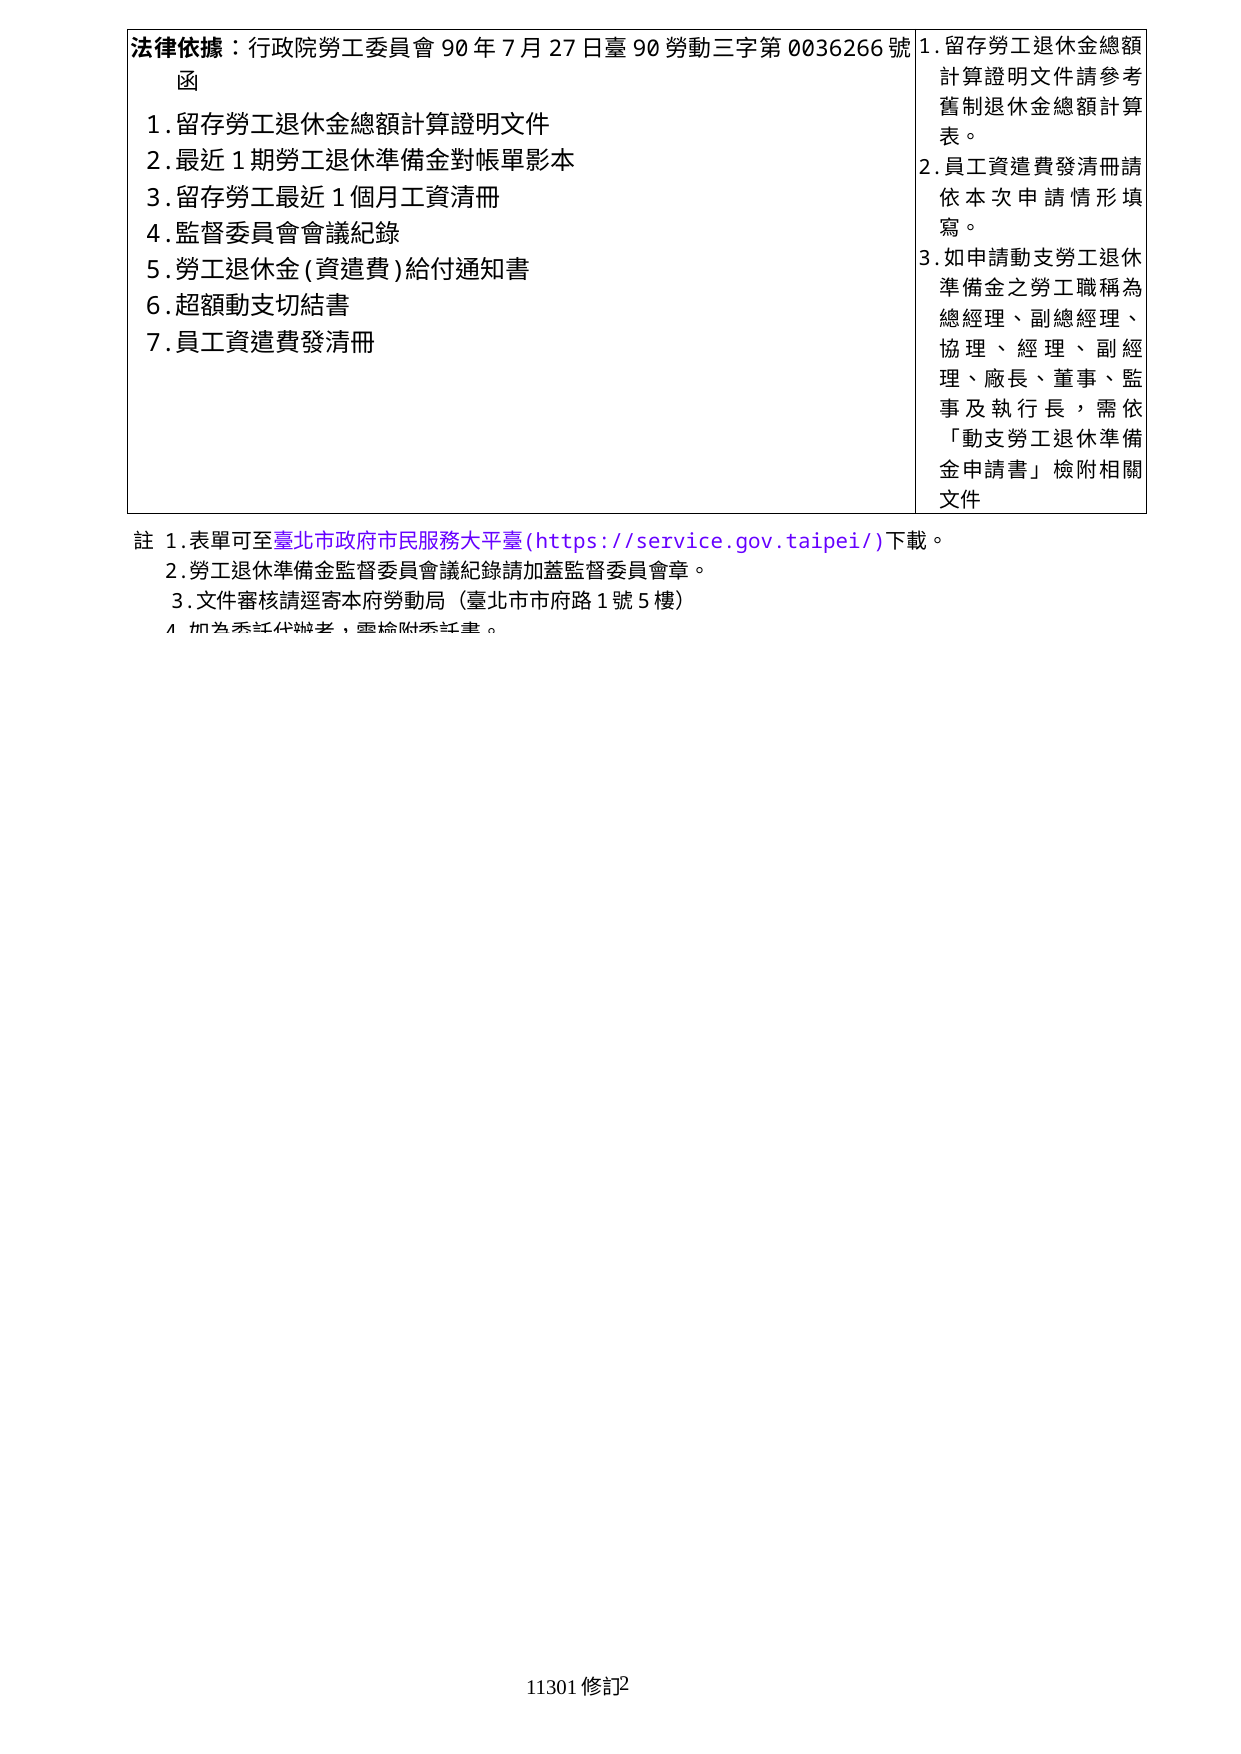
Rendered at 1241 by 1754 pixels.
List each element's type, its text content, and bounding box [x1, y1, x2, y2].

text 2.勞工退休準備金監督委員會議紀錄請加蓋監督委員會章。 [133, 554, 944, 585]
text 註 1.表單可至臺北市政府市民服務大平臺(https://service.gov.taipei/)下載。 [133, 524, 944, 554]
text 3.文件審核請逕寄本府勞動局（臺北市市府路1號5樓） [133, 585, 944, 615]
table_cell 1.留存勞工退休金總額計算證明文件請參考舊制退休金總額計算表。 2.員工資遣費發清冊請依本次申請情形填寫。 3.如申請動支勞工退休準備金之勞工職稱為總經理、副總經理、協理、經理、副經理、廠長、董事、監事及執行長，需依「動支勞工退休準備金申請書」檢附相關文件 [916, 30, 1146, 513]
table_cell 法律依據：行政院勞工委員會90年7月27日臺90勞動三字第0036266號函 1.留存勞工退休金總額計算證明文件 2.最近1期勞工退休準備金對帳單影本 3.留存勞工最近1個月工資清冊 4.監督委員會會議紀錄 5.勞工退休金(資遣費)給付通知書 6.超額動支切結書 7.員工資遣費發清冊 [128, 30, 915, 513]
text 4.如為委託代辦者，需檢附委託書。 [133, 615, 944, 632]
table_cell [96, 29, 127, 513]
